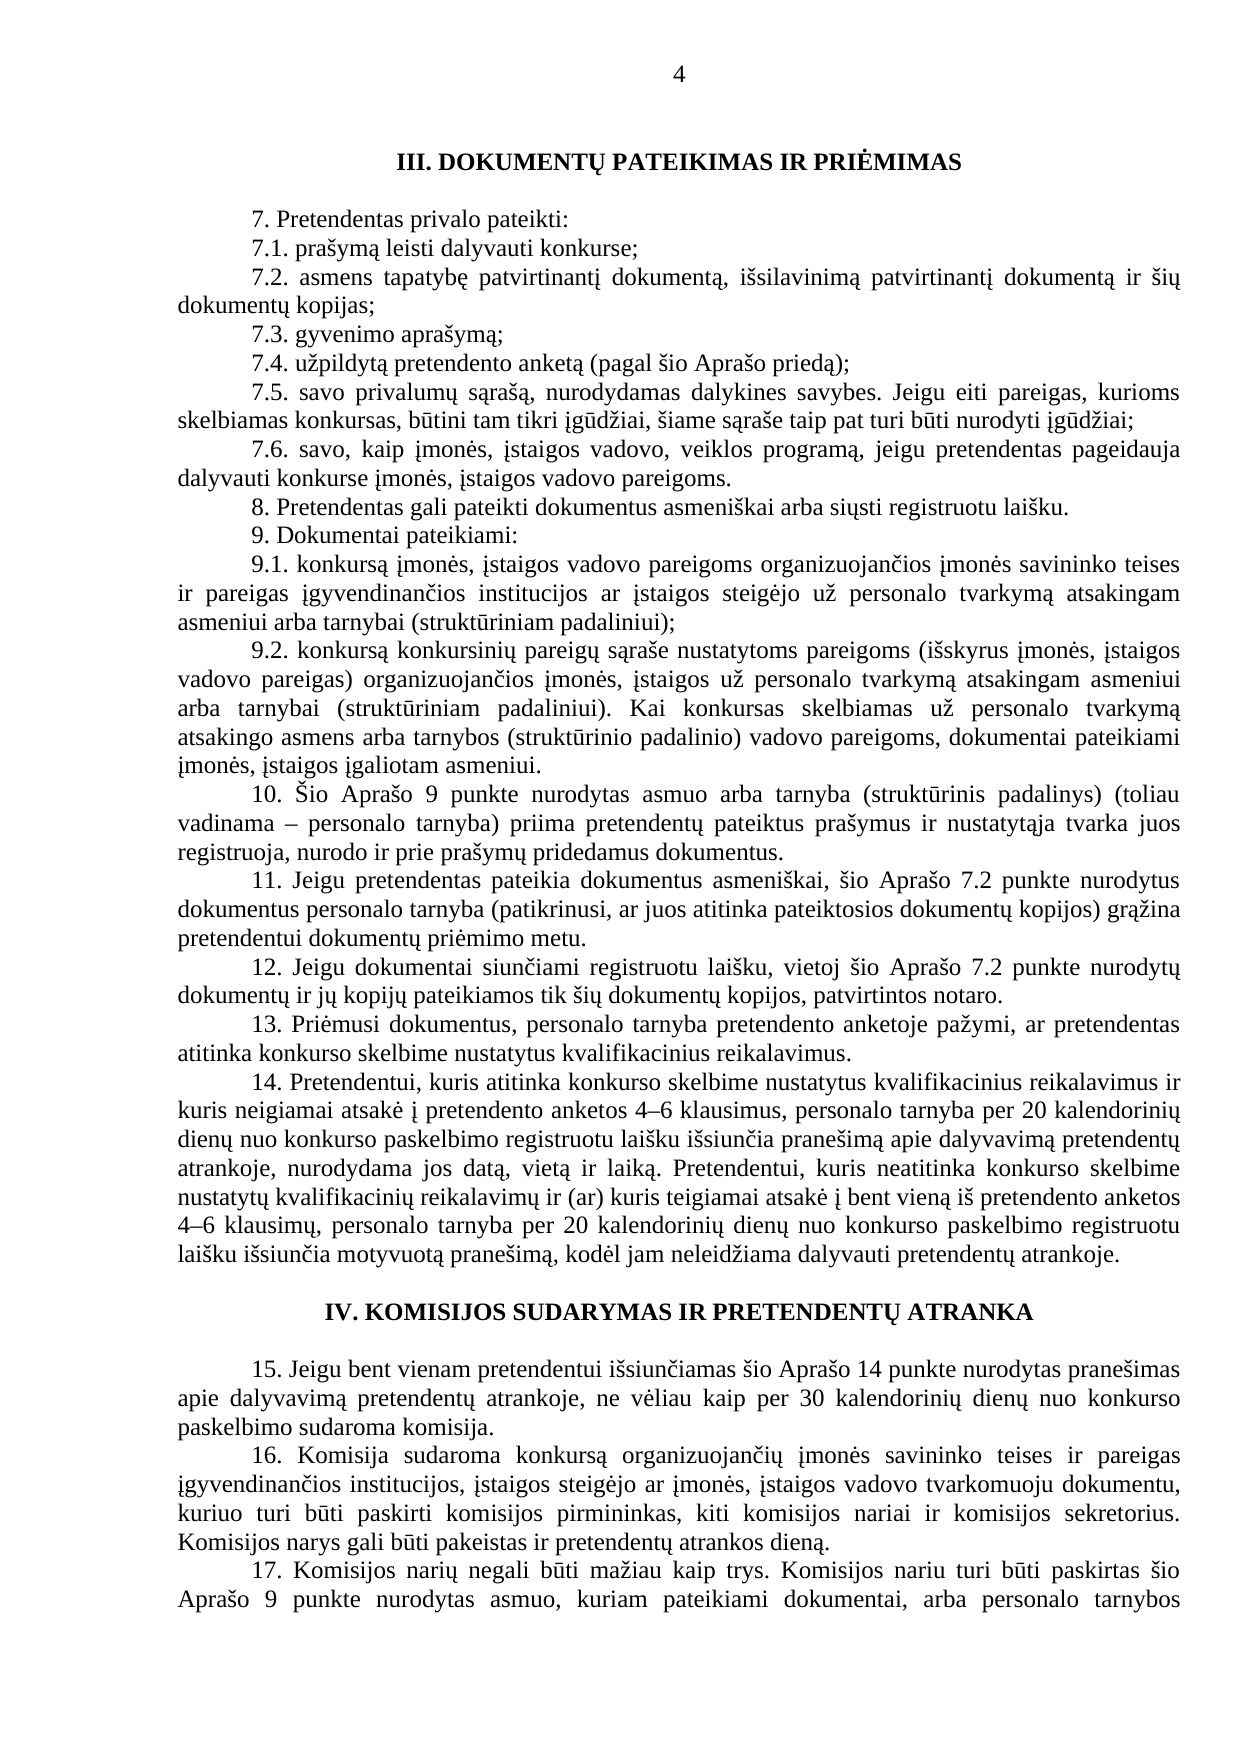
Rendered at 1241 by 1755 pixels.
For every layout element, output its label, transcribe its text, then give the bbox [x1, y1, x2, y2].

text 13. Priėmusi dokumentus, personalo tarnyba pretendento anketoje pažymi, ar pretendentas atitinka konkurso skelbime nustatytus kvalifikacinius reikalavimus. [177, 1009, 1181, 1067]
text 7.6. savo, kaip įmonės, įstaigos vadovo, veiklos programą, jeigu pretendentas pageidauja dalyvauti konkurse įmonės, įstaigos vadovo pareigoms. [177, 434, 1181, 492]
text 7. Pretendentas privalo pateikti: [177, 204, 1181, 233]
text 10. Šio Aprašo 9 punkte nurodytas asmuo arba tarnyba (struktūrinis padalinys) (toliau vadinama – personalo tarnyba) priima pretendentų pateiktus prašymus ir nustatytąja tvarka juos registruoja, nurodo ir prie prašymų pridedamus dokumentus. [177, 779, 1181, 866]
text 15. Jeigu bent vienam pretendentui išsiunčiamas šio Aprašo 14 punkte nurodytas pranešimas apie dalyvavimą pretendentų atrankoje, ne vėliau kaip per 30 kalendorinių dienų nuo konkurso paskelbimo sudaroma komisija. [177, 1354, 1181, 1441]
text 11. Jeigu pretendentas pateikia dokumentus asmeniškai, šio Aprašo 7.2 punkte nurodytus dokumentus personalo tarnyba (patikrinusi, ar juos atitinka pateiktosios dokumentų kopijos) grąžina pretendentui dokumentų priėmimo metu. [177, 866, 1181, 952]
text 9. Dokumentai pateikiami: [177, 521, 1181, 549]
text 7.2. asmens tapatybę patvirtinantį dokumentą, išsilavinimą patvirtinantį dokumentą ir šių dokumentų kopijas; [177, 262, 1181, 319]
text 14. Pretendentui, kuris atitinka konkurso skelbime nustatytus kvalifikacinius reikalavimus ir kuris neigiamai atsakė į pretendento anketos 4–6 klausimus, personalo tarnyba per 20 kalendorinių dienų nuo konkurso paskelbimo registruotu laišku išsiunčia pranešimą apie dalyvavimą pretendentų atrankoje, nurodydama jos datą, vietą ir laiką. Pretendentui, kuris neatitinka konkurso skelbime nustatytų kvalifikacinių reikalavimų ir (ar) kuris teigiamai atsakė į bent vieną iš pretendento anketos 4–6 klausimų, personalo tarnyba per 20 kalendorinių dienų nuo konkurso paskelbimo registruotu laišku išsiunčia motyvuotą pranešimą, kodėl jam neleidžiama dalyvauti pretendentų atrankoje. [177, 1067, 1181, 1268]
text 7.5. savo privalumų sąrašą, nurodydamas dalykines savybes. Jeigu eiti pareigas, kurioms skelbiamas konkursas, būtini tam tikri įgūdžiai, šiame sąraše taip pat turi būti nurodyti įgūdžiai; [177, 377, 1181, 434]
text 9.2. konkursą konkursinių pareigų sąraše nustatytoms pareigoms (išskyrus įmonės, įstaigos vadovo pareigas) organizuojančios įmonės, įstaigos už personalo tvarkymą atsakingam asmeniui arba tarnybai (struktūriniam padaliniui). Kai konkursas skelbiamas už personalo tvarkymą atsakingo asmens arba tarnybos (struktūrinio padalinio) vadovo pareigoms, dokumentai pateikiami įmonės, įstaigos įgaliotam asmeniui. [177, 636, 1181, 779]
text 8. Pretendentas gali pateikti dokumentus asmeniškai arba siųsti registruotu laišku. [177, 492, 1181, 521]
text 7.1. prašymą leisti dalyvauti konkurse; [177, 233, 1181, 262]
text IV. KOMISIJOS SUDARYMAS IR PRETENDENTŲ ATRANKA [177, 1297, 1181, 1326]
text 16. Komisija sudaroma konkursą organizuojančių įmonės savininko teises ir pareigas įgyvendinančios institucijos, įstaigos steigėjo ar įmonės, įstaigos vadovo tvarkomuoju dokumentu, kuriuo turi būti paskirti komisijos pirmininkas, kiti komisijos nariai ir komisijos sekretorius. Komisijos narys gali būti pakeistas ir pretendentų atrankos dieną. [177, 1441, 1181, 1556]
text 9.1. konkursą įmonės, įstaigos vadovo pareigoms organizuojančios įmonės savininko teises ir pareigas įgyvendinančios institucijos ar įstaigos steigėjo už personalo tvarkymą atsakingam asmeniui arba tarnybai (struktūriniam padaliniui); [177, 549, 1181, 636]
text III. DOKUMENTŲ PATEIKIMAS IR PRIĖMIMAS [177, 147, 1181, 176]
text 17. Komisijos narių negali būti mažiau kaip trys. Komisijos nariu turi būti paskirtas šio Aprašo 9 punkte nurodytas asmuo, kuriam pateikiami dokumentai, arba personalo tarnybos [177, 1556, 1181, 1613]
text 7.3. gyvenimo aprašymą; [177, 319, 1181, 348]
text 7.4. užpildytą pretendento anketą (pagal šio Aprašo priedą); [177, 348, 1181, 377]
text 12. Jeigu dokumentai siunčiami registruotu laišku, vietoj šio Aprašo 7.2 punkte nurodytų dokumentų ir jų kopijų pateikiamos tik šių dokumentų kopijos, patvirtintos notaro. [177, 952, 1181, 1009]
